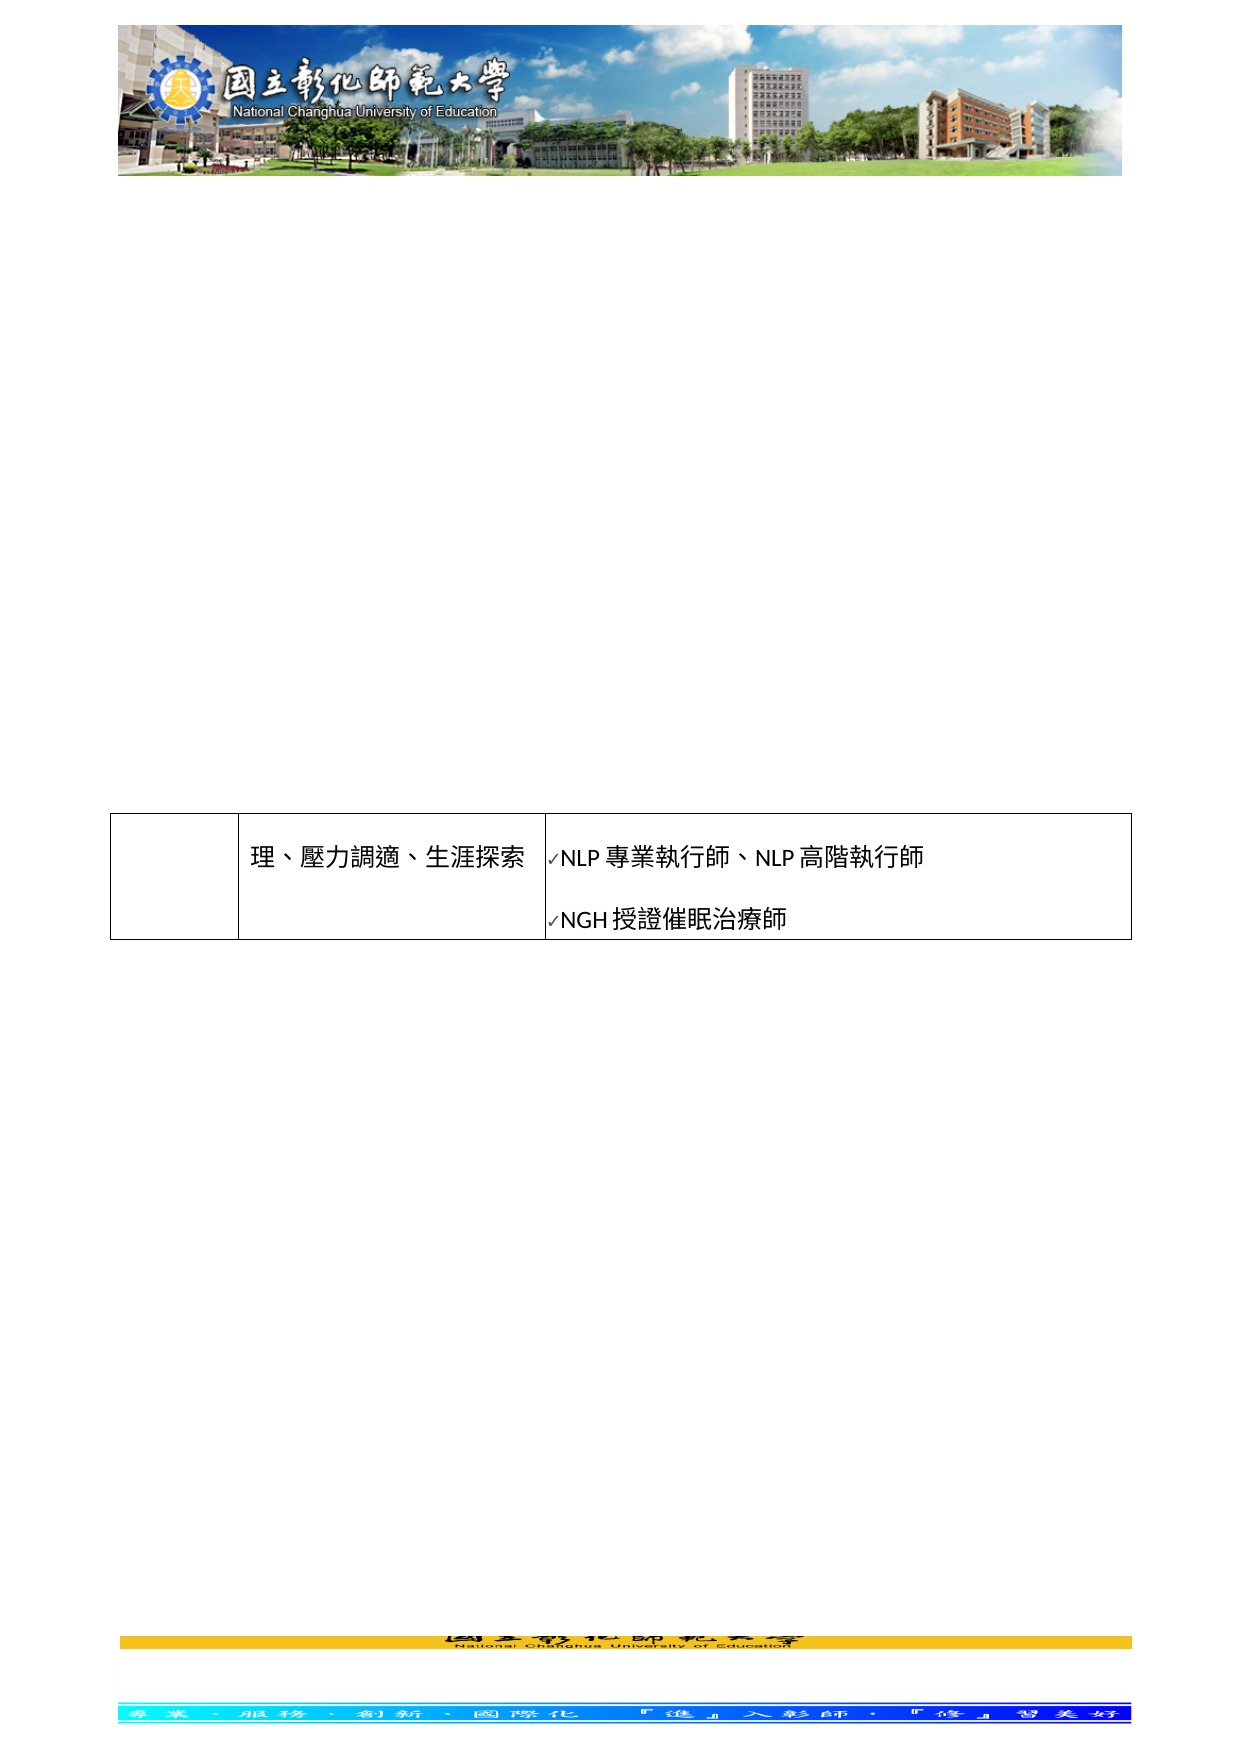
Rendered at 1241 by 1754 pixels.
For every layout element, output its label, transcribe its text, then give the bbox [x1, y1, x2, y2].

table_cell [111, 814, 238, 938]
table_cell 理、壓力調適、生涯探索 [239, 814, 545, 938]
